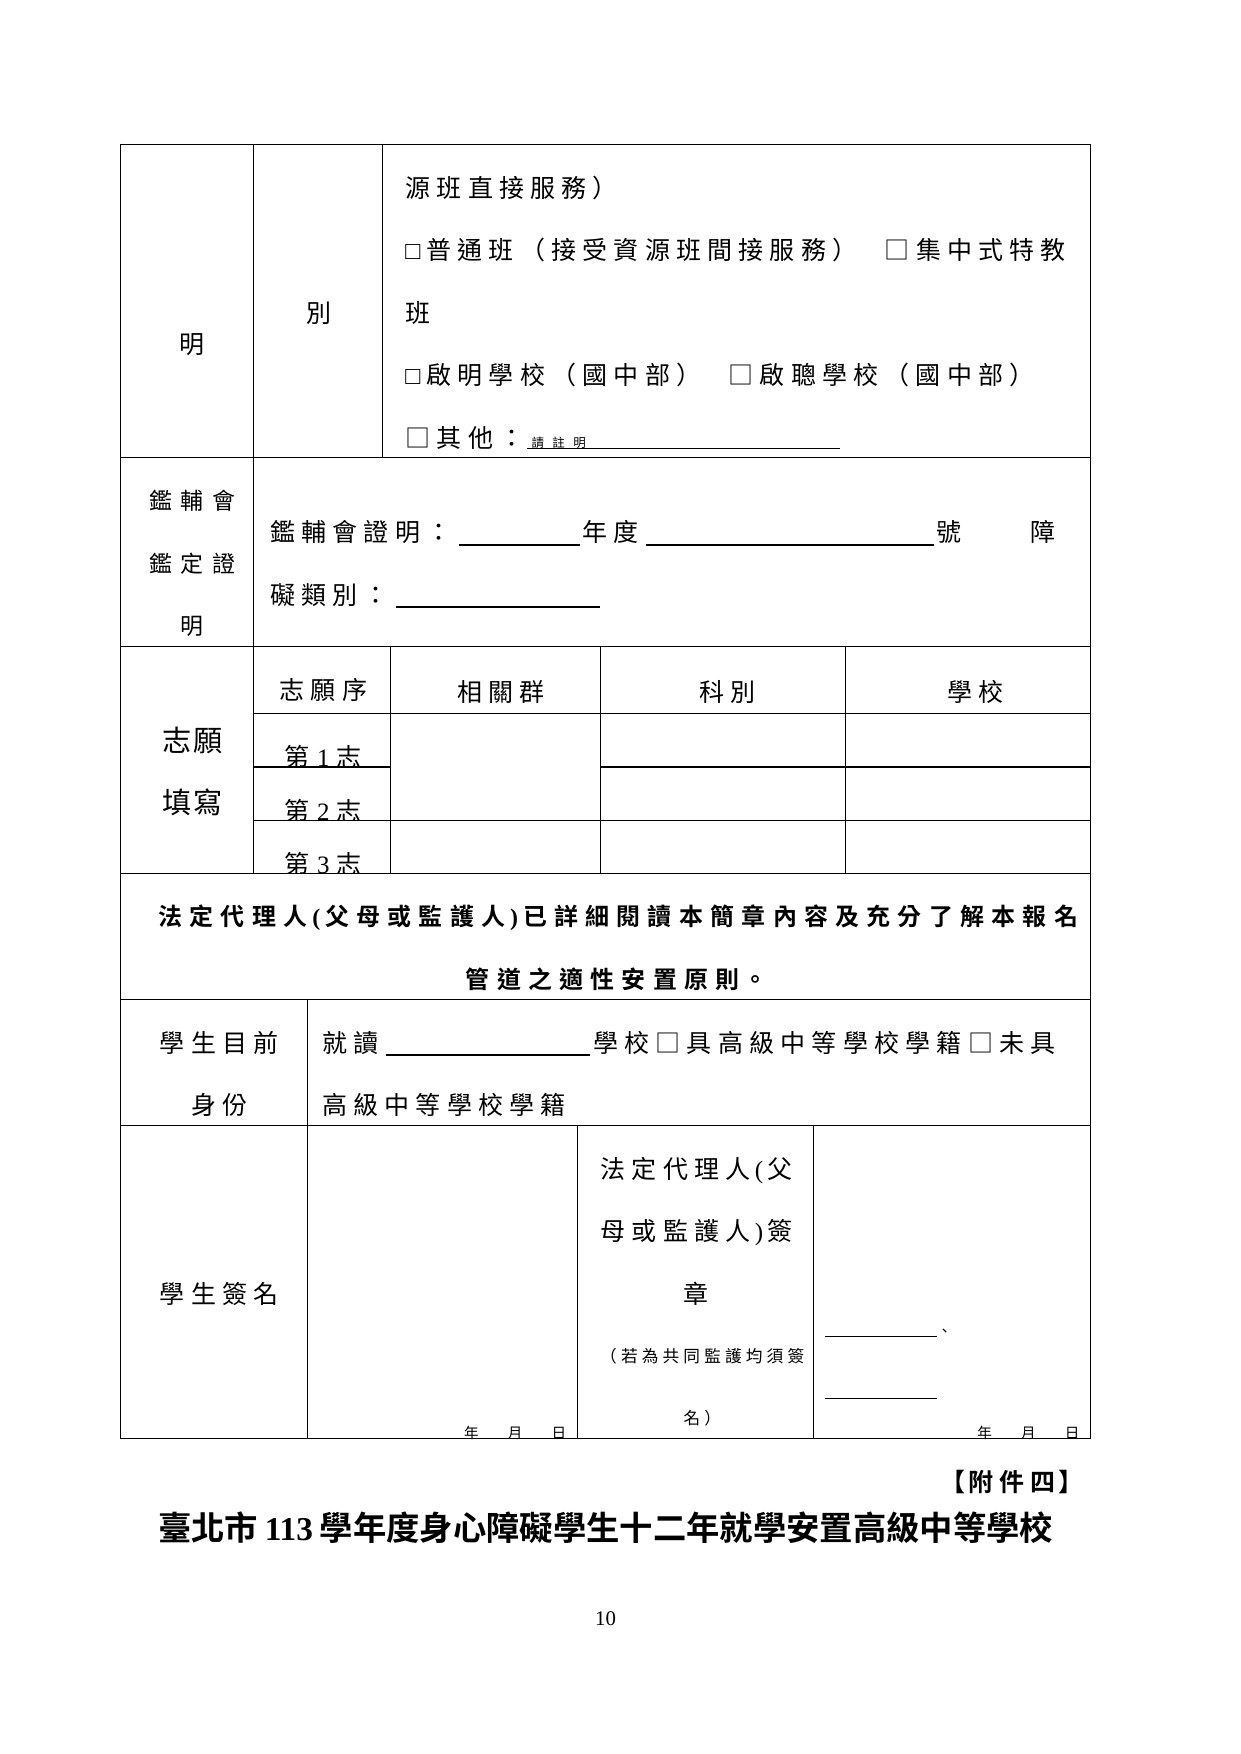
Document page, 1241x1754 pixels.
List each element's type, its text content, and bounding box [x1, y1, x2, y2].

table_cell 學生簽名 [121, 1126, 307, 1438]
table_cell [846, 714, 1090, 766]
table_cell 第2志願 [254, 768, 390, 819]
table_cell 、 年 月 日 [814, 1126, 1090, 1438]
text 【附件四】 [177, 1439, 1090, 1502]
table_cell 第1志願 [254, 714, 390, 766]
table_cell 學校 [846, 647, 1090, 713]
table_cell 科別 [601, 647, 845, 713]
text 臺北市113學年度身心障礙學生十二年就學安置高級中等學校 [121, 1502, 1090, 1550]
table_cell [846, 821, 1090, 873]
table_cell 相關群 [391, 647, 600, 713]
table_cell 明 [121, 145, 253, 457]
table_cell 法定代理人(父母或監護人)簽章 （若為共同監護均須簽名） [578, 1126, 813, 1438]
table_cell 別 [254, 145, 382, 457]
table_cell 志願 填寫 [121, 647, 253, 873]
table_cell 志願序 [254, 647, 390, 713]
table_cell 年 月 日 [308, 1126, 577, 1438]
table_cell 源班直接服務） □普通班（接受資源班間接服務） □集中式特教班 □啟明學校（國中部） □啟聰學校（國中部） □其他：請註明 [383, 145, 1090, 457]
table_cell [601, 714, 845, 766]
table_cell 第3志願 [254, 821, 390, 873]
table_cell [391, 714, 600, 819]
table_cell [846, 768, 1090, 819]
table_cell 學生目前身份 [121, 1000, 307, 1125]
table_cell 法定代理人(父母或監護人)已詳細閱讀本簡章內容及充分了解本報名管道之適性安置原則。 [121, 874, 1090, 999]
table_cell 就讀 學校□具高級中等學校學籍□未具高級中等學校學籍 [308, 1000, 1090, 1125]
table_cell [391, 821, 600, 873]
table_cell [601, 768, 845, 819]
table_cell 鑑輔會證明： 年度 號 障礙類別： [254, 458, 1090, 646]
table_cell [601, 821, 845, 873]
table_cell 鑑輔會 鑑定證明 [121, 458, 253, 646]
